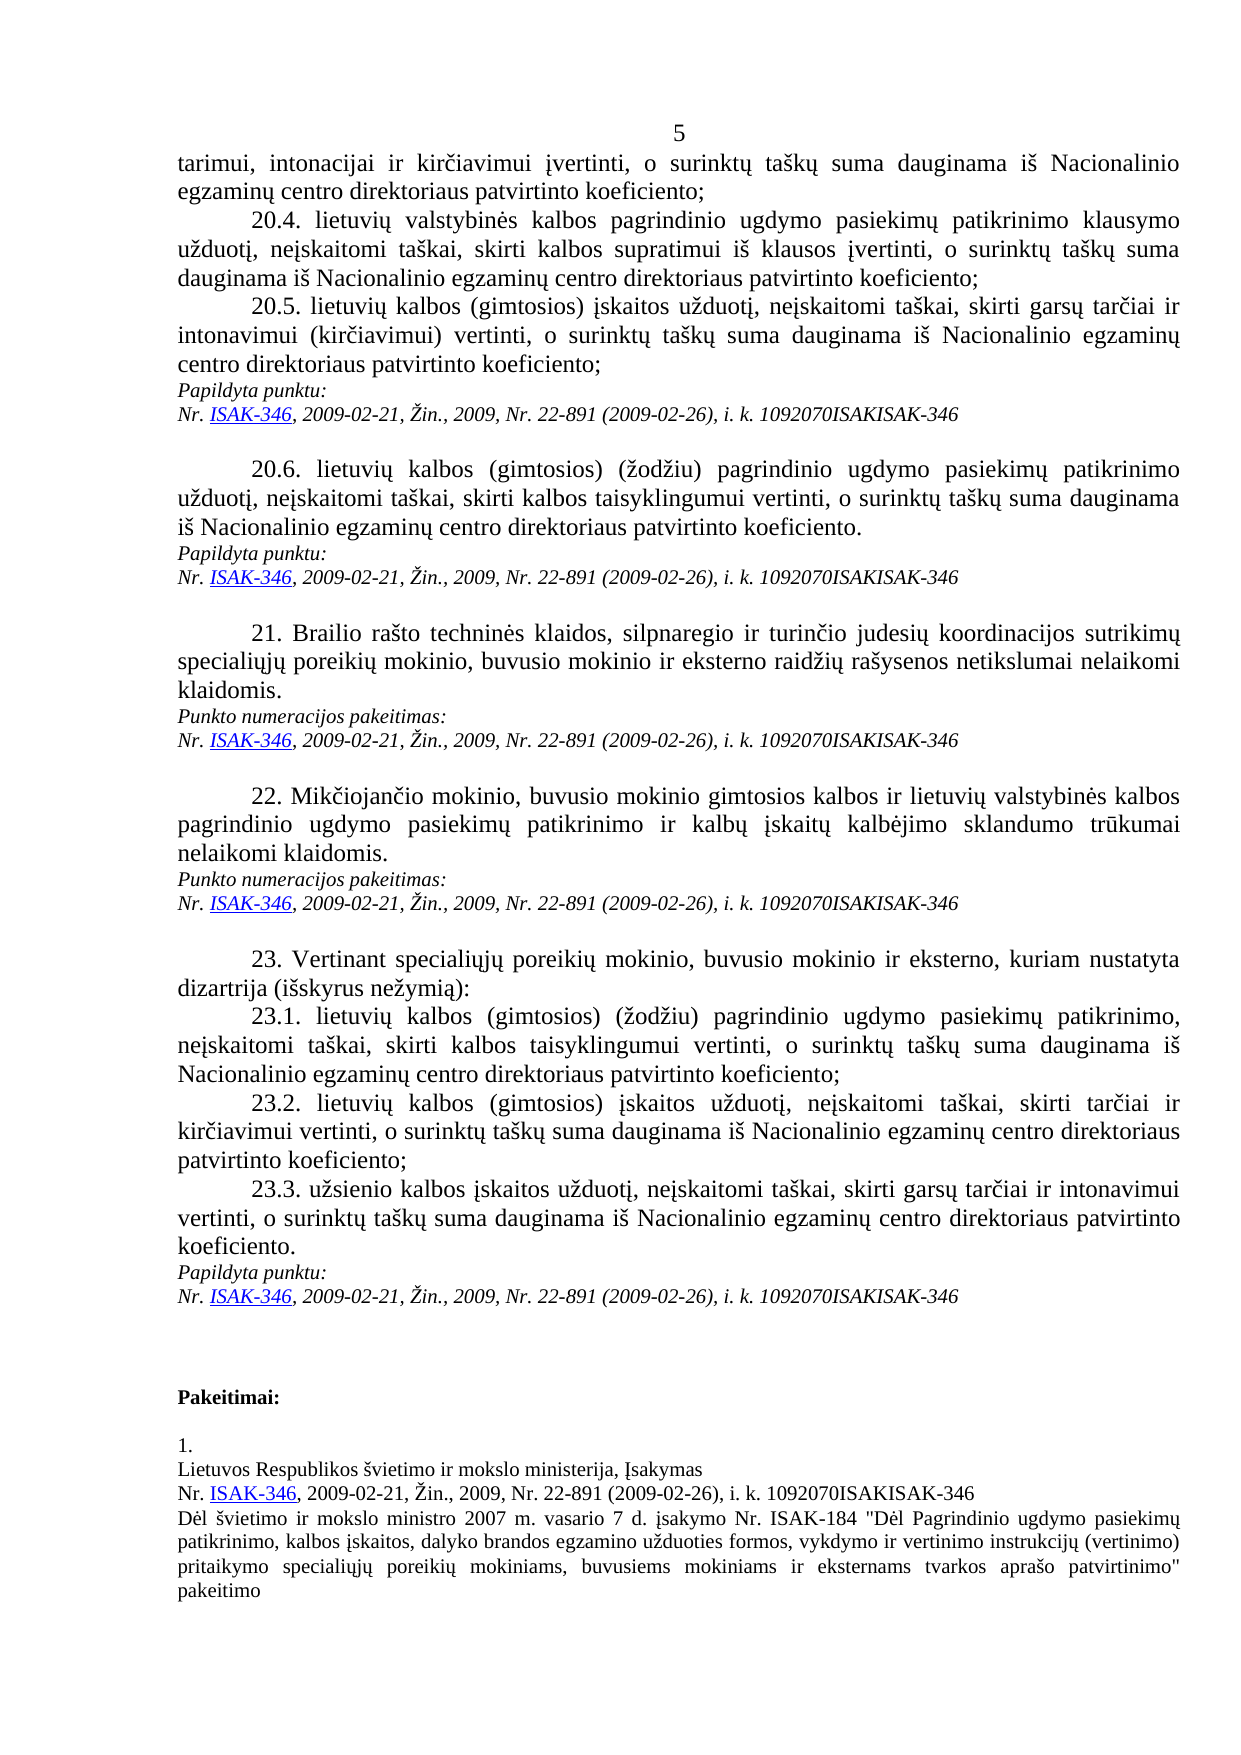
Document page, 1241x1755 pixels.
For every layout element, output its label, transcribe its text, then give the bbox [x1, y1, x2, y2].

text tarimui, intonacijai ir kirčiavimui įvertinti, o surinktų taškų suma dauginama iš Nacionalinio egzaminų centro direktoriaus patvirtinto koeficiento; [177, 148, 1181, 205]
text Punkto numeracijos pakeitimas: [177, 867, 1181, 891]
text 1. [177, 1433, 1181, 1457]
text 23.2. lietuvių kalbos (gimtosios) įskaitos užduotį, neįskaitomi taškai, skirti tarčiai ir kirčiavimui vertinti, o surinktų taškų suma dauginama iš Nacionalinio egzaminų centro direktoriaus patvirtinto koeficiento; [177, 1088, 1181, 1174]
text 21. Brailio rašto techninės klaidos, silpnaregio ir turinčio judesių koordinacijos sutrikimų specialiųjų poreikių mokinio, buvusio mokinio ir eksterno raidžių rašysenos netikslumai nelaikomi klaidomis. [177, 618, 1181, 704]
text 22. Mikčiojančio mokinio, buvusio mokinio gimtosios kalbos ir lietuvių valstybinės kalbos pagrindinio ugdymo pasiekimų patikrinimo ir kalbų įskaitų kalbėjimo sklandumo trūkumai nelaikomi klaidomis. [177, 781, 1181, 867]
text Nr. ISAK-346, 2009-02-21, Žin., 2009, Nr. 22-891 (2009-02-26), i. k. 1092070ISAKISAK-346 [177, 565, 1181, 589]
text 23.3. užsienio kalbos įskaitos užduotį, neįskaitomi taškai, skirti garsų tarčiai ir intonavimui vertinti, o surinktų taškų suma dauginama iš Nacionalinio egzaminų centro direktoriaus patvirtinto koeficiento. [177, 1174, 1181, 1260]
text Papildyta punktu: [177, 1260, 1181, 1284]
text Nr. ISAK-346, 2009-02-21, Žin., 2009, Nr. 22-891 (2009-02-26), i. k. 1092070ISAKISAK-346 [177, 1481, 1181, 1505]
text 23. Vertinant specialiųjų poreikių mokinio, buvusio mokinio ir eksterno, kuriam nustatyta dizartrija (išskyrus nežymią): [177, 944, 1181, 1001]
text 20.5. lietuvių kalbos (gimtosios) įskaitos užduotį, neįskaitomi taškai, skirti garsų tarčiai ir intonavimui (kirčiavimui) vertinti, o surinktų taškų suma dauginama iš Nacionalinio egzaminų centro direktoriaus patvirtinto koeficiento; [177, 291, 1181, 378]
text Papildyta punktu: [177, 541, 1181, 565]
text Papildyta punktu: [177, 378, 1181, 402]
text 20.6. lietuvių kalbos (gimtosios) (žodžiu) pagrindinio ugdymo pasiekimų patikrinimo užduotį, neįskaitomi taškai, skirti kalbos taisyklingumui vertinti, o surinktų taškų suma dauginama iš Nacionalinio egzaminų centro direktoriaus patvirtinto koeficiento. [177, 454, 1181, 541]
text Nr. ISAK-346, 2009-02-21, Žin., 2009, Nr. 22-891 (2009-02-26), i. k. 1092070ISAKISAK-346 [177, 728, 1181, 752]
text 20.4. lietuvių valstybinės kalbos pagrindinio ugdymo pasiekimų patikrinimo klausymo užduotį, neįskaitomi taškai, skirti kalbos supratimui iš klausos įvertinti, o surinktų taškų suma dauginama iš Nacionalinio egzaminų centro direktoriaus patvirtinto koeficiento; [177, 205, 1181, 291]
text Nr. ISAK-346, 2009-02-21, Žin., 2009, Nr. 22-891 (2009-02-26), i. k. 1092070ISAKISAK-346 [177, 1284, 1181, 1308]
text Lietuvos Respublikos švietimo ir mokslo ministerija, Įsakymas [177, 1457, 1181, 1481]
text Nr. ISAK-346, 2009-02-21, Žin., 2009, Nr. 22-891 (2009-02-26), i. k. 1092070ISAKISAK-346 [177, 402, 1181, 426]
text 23.1. lietuvių kalbos (gimtosios) (žodžiu) pagrindinio ugdymo pasiekimų patikrinimo, neįskaitomi taškai, skirti kalbos taisyklingumui vertinti, o surinktų taškų suma dauginama iš Nacionalinio egzaminų centro direktoriaus patvirtinto koeficiento; [177, 1001, 1181, 1088]
text Dėl švietimo ir mokslo ministro 2007 m. vasario 7 d. įsakymo Nr. ISAK-184 "Dėl Pagrindinio ugdymo pasiekimų patikrinimo, kalbos įskaitos, dalyko brandos egzamino užduoties formos, vykdymo ir vertinimo instrukcijų (vertinimo) pritaikymo specialiųjų poreikių mokiniams, buvusiems mokiniams ir eksternams tvarkos aprašo patvirtinimo" pakeitimo [177, 1505, 1181, 1602]
text Nr. ISAK-346, 2009-02-21, Žin., 2009, Nr. 22-891 (2009-02-26), i. k. 1092070ISAKISAK-346 [177, 891, 1181, 915]
text Punkto numeracijos pakeitimas: [177, 704, 1181, 728]
text Pakeitimai: [177, 1385, 1181, 1409]
